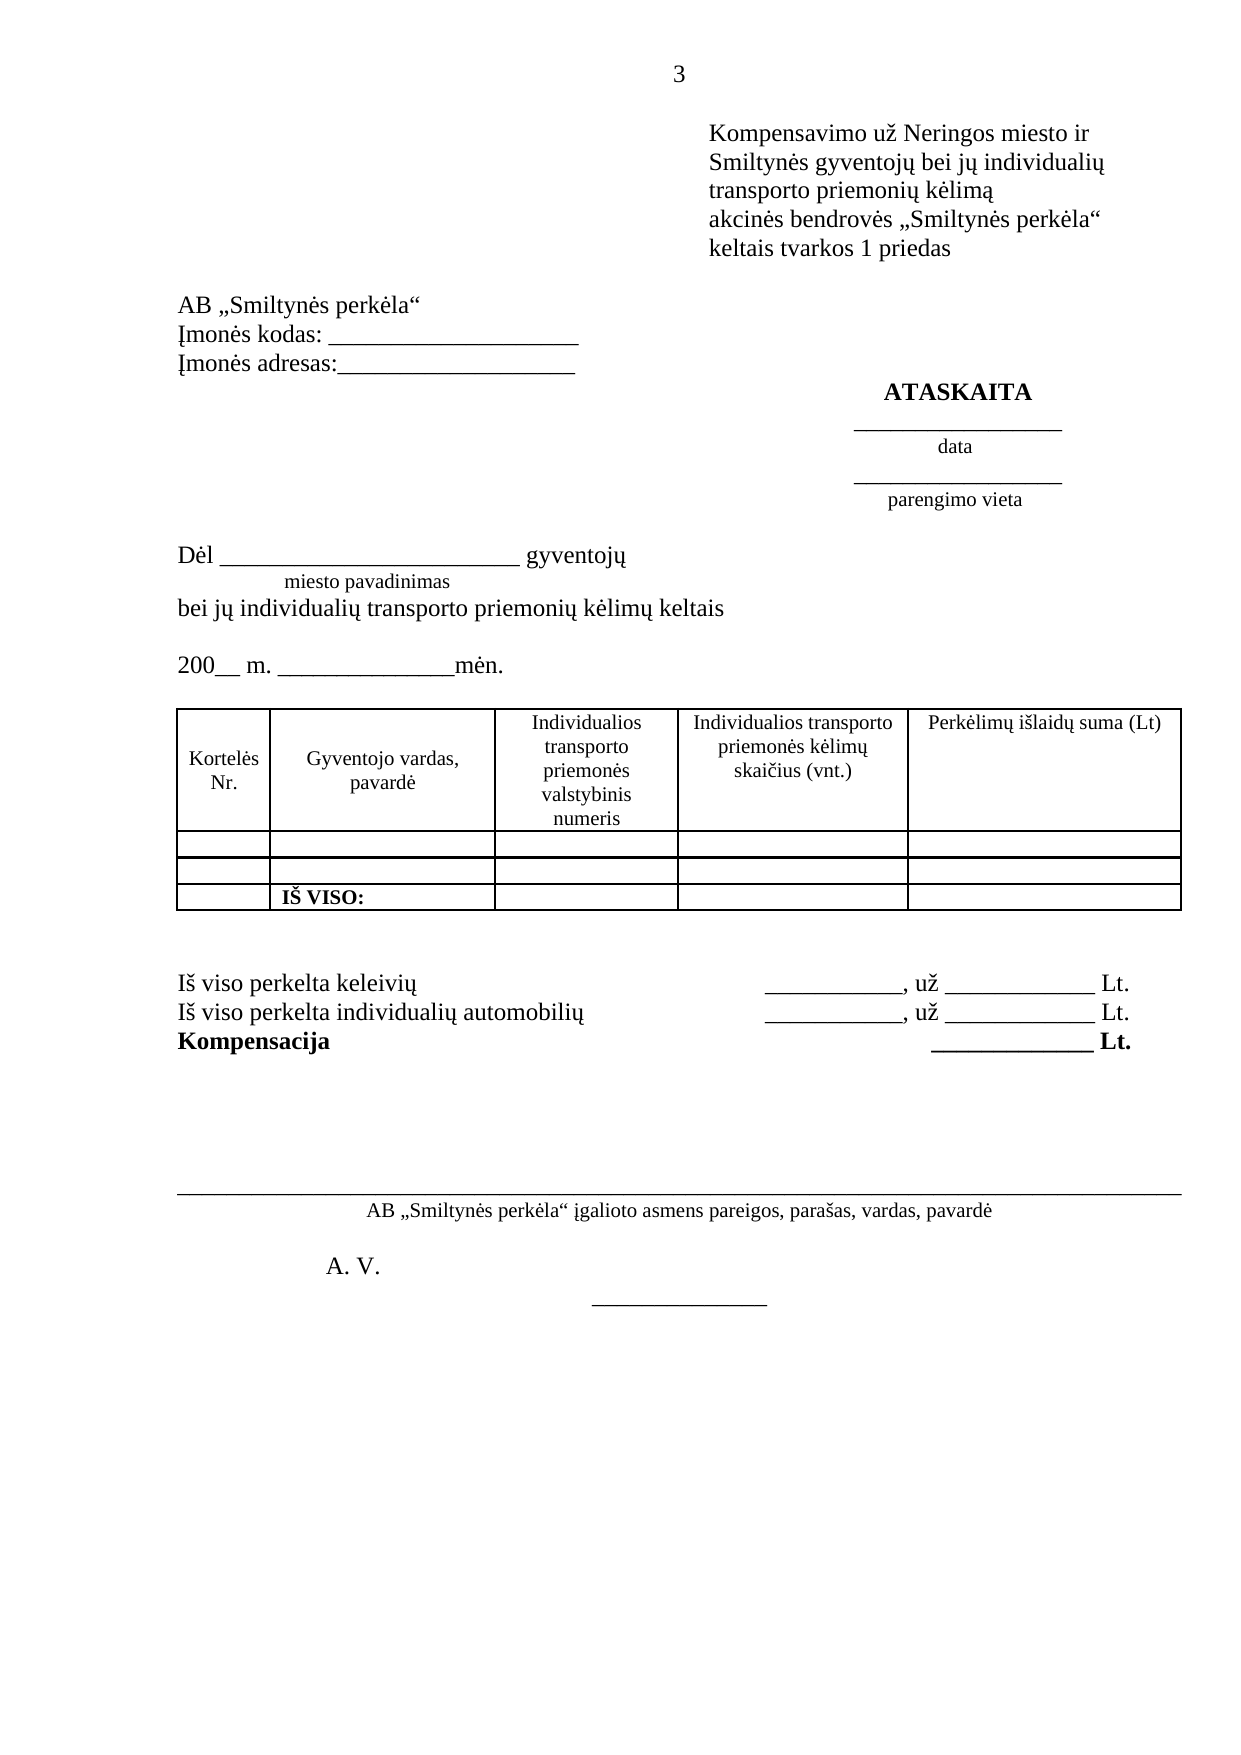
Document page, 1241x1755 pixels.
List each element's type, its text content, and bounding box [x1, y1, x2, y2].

table_header Kortelės Nr. [178, 710, 269, 830]
table_cell [496, 859, 677, 882]
table_cell [271, 859, 494, 882]
table_cell [679, 885, 907, 909]
table_cell [679, 859, 907, 882]
table_cell [178, 832, 269, 856]
text transporto priemonių kėlimą [177, 176, 1181, 204]
text Iš viso perkelta individualių automobilių ___________, už ____________ Lt. [177, 997, 1181, 1026]
text ______________ [177, 1280, 1181, 1308]
table_cell IŠ VISO: [271, 885, 494, 909]
text Kompensavimo už Neringos miesto ir [177, 118, 1181, 147]
table_cell [178, 859, 269, 882]
text 200__ m. mėn. [177, 650, 1181, 679]
text Iš viso perkelta keleivių ___________, už ____________ Lt. [177, 968, 1181, 997]
text akcinės bendrovės „Smiltynės perkėla“ [177, 204, 1181, 233]
table_header Individualios transporto priemonės valstybinis numeris [496, 710, 677, 830]
text parengimo vieta [177, 487, 1181, 511]
table_header Gyventojo vardas, pavardė [271, 710, 494, 830]
table_cell [496, 885, 677, 909]
table_cell [909, 859, 1180, 882]
text AB „Smiltynės perkėla“ [177, 291, 1181, 319]
text miesto pavadinimas [177, 569, 1181, 593]
text data [177, 434, 1181, 458]
table_header Perkėlimų išlaidų suma (Lt) [909, 710, 1180, 830]
text Įmonės adresas:___________________ [177, 348, 1181, 377]
table_cell [679, 832, 907, 856]
text Smiltynės gyventojų bei jų individualių [177, 147, 1181, 176]
text AB „Smiltynės perkėla“ įgalioto asmens pareigos, parašas, vardas, pavardė [177, 1198, 1181, 1222]
table_header Individualios transporto priemonės kėlimų skaičius (vnt.) [679, 710, 907, 830]
text bei jų individualių transporto priemonių kėlimų keltais [177, 593, 1181, 622]
table_cell [178, 885, 269, 909]
text Dėl ________________________ gyventojų [177, 540, 1181, 569]
table_cell [909, 885, 1180, 909]
text A. V. [177, 1251, 1181, 1280]
table_cell [271, 832, 494, 856]
text keltais tvarkos 1 priedas [177, 233, 1181, 262]
table_cell [909, 832, 1180, 856]
text ATASKAITA [177, 377, 1181, 406]
text Įmonės kodas: ____________________ [177, 319, 1181, 348]
text Kompensacija _____________ Lt. [177, 1026, 1181, 1054]
table_cell [496, 832, 677, 856]
